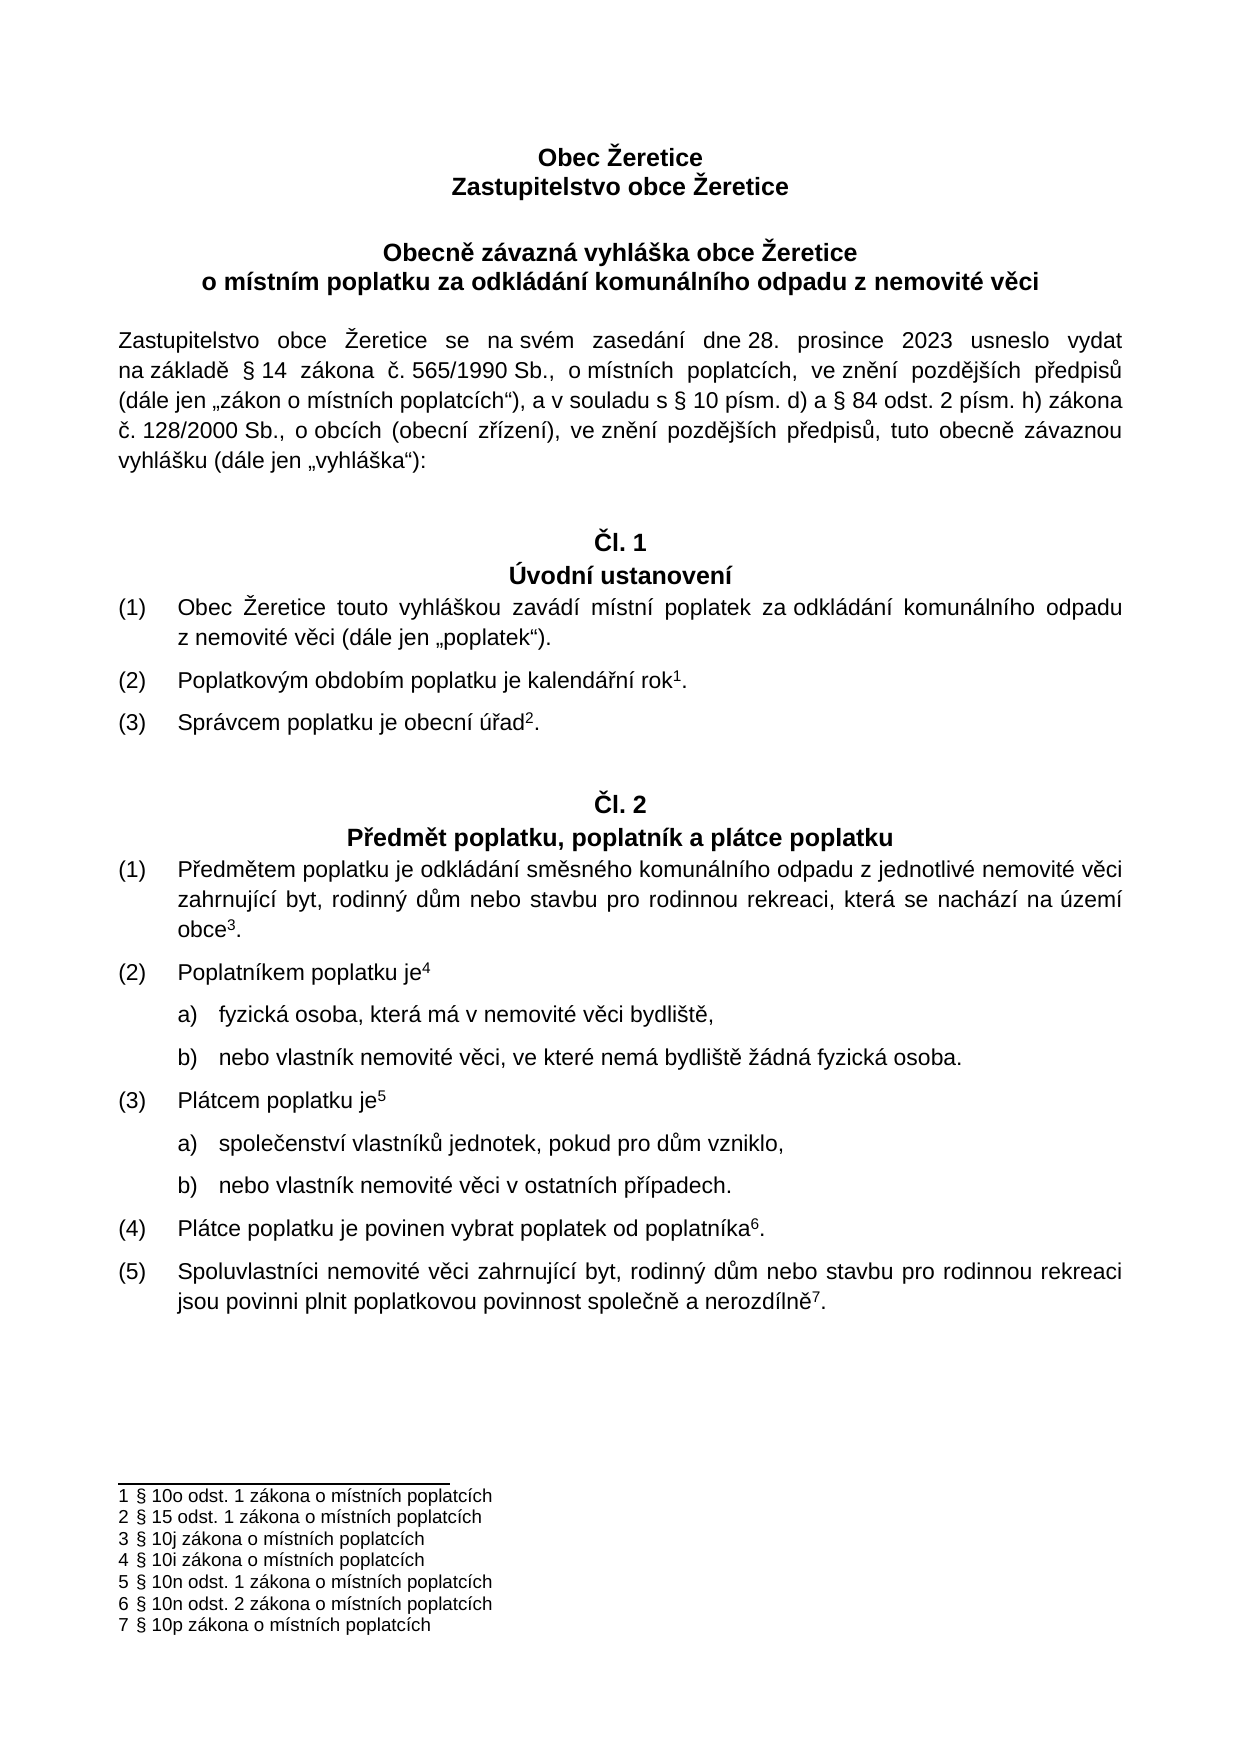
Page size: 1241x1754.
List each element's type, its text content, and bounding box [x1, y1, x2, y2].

list § 10o odst. 1 zákona o místních poplatcích [118, 1484, 1122, 1506]
subtitle Obecně závazná vyhláška obce Žeretice o místním poplatku za odkládání komunálního odpadu z nemovité věci [118, 238, 1122, 295]
subtitle Čl. 1 Úvodní ustanovení [118, 528, 1122, 589]
list § 10n odst. 2 zákona o místních poplatcích [118, 1592, 1122, 1614]
list Poplatníkem poplatku je [118, 959, 1122, 985]
list § 10j zákona o místních poplatcích [118, 1528, 1122, 1549]
list společenství vlastníků jednotek, pokud pro dům vzniklo, [177, 1129, 1122, 1156]
list nebo vlastník nemovité věci v ostatních případech. [177, 1172, 1122, 1199]
subtitle Čl. 2 Předmět poplatku, poplatník a plátce poplatku [118, 789, 1122, 851]
list Správcem poplatku je obecní úřad. [118, 709, 1122, 736]
title Obec Žeretice Zastupitelstvo obce Žeretice [118, 143, 1122, 201]
list § 10n odst. 1 zákona o místních poplatcích [118, 1571, 1122, 1592]
text Zastupitelstvo obce Žeretice se na svém zasedání dne 28. prosince 2023 usneslo vydat na základě § 14 zákona č. 565/1990 Sb., o místních poplatcích, ve znění pozdějších předpisů (dále jen „zákon o místních poplatcích“), a v souladu s § 10 písm. d) a § 84 odst. 2 písm. h) zákona č. 128/2000 Sb., o obcích (obecní zřízení), ve znění pozdějších předpisů, tuto obecně závaznou vyhlášku (dále jen „vyhláška“): [118, 327, 1122, 474]
list Plátcem poplatku je [118, 1087, 1122, 1113]
list Předmětem poplatku je odkládání směsného komunálního odpadu z jednotlivé nemovité věci zahrnující byt, rodinný dům nebo stavbu pro rodinnou rekreaci, která se nachází na území obce. [118, 856, 1122, 942]
list § 10p zákona o místních poplatcích [118, 1614, 1122, 1635]
list Plátce poplatku je povinen vybrat poplatek od poplatníka. [118, 1215, 1122, 1241]
list Spoluvlastníci nemovité věci zahrnující byt, rodinný dům nebo stavbu pro rodinnou rekreaci jsou povinni plnit poplatkovou povinnost společně a nerozdílně. [118, 1258, 1122, 1314]
list Obec Žeretice touto vyhláškou zavádí místní poplatek za odkládání komunálního odpadu z nemovité věci (dále jen „poplatek“). [118, 594, 1122, 650]
list § 15 odst. 1 zákona o místních poplatcích [118, 1506, 1122, 1528]
list Poplatkovým obdobím poplatku je kalendářní rok. [118, 667, 1122, 693]
list fyzická osoba, která má v nemovité věci bydliště, [177, 1001, 1122, 1028]
list nebo vlastník nemovité věci, ve které nemá bydliště žádná fyzická osoba. [177, 1044, 1122, 1071]
list § 10i zákona o místních poplatcích [118, 1549, 1122, 1571]
